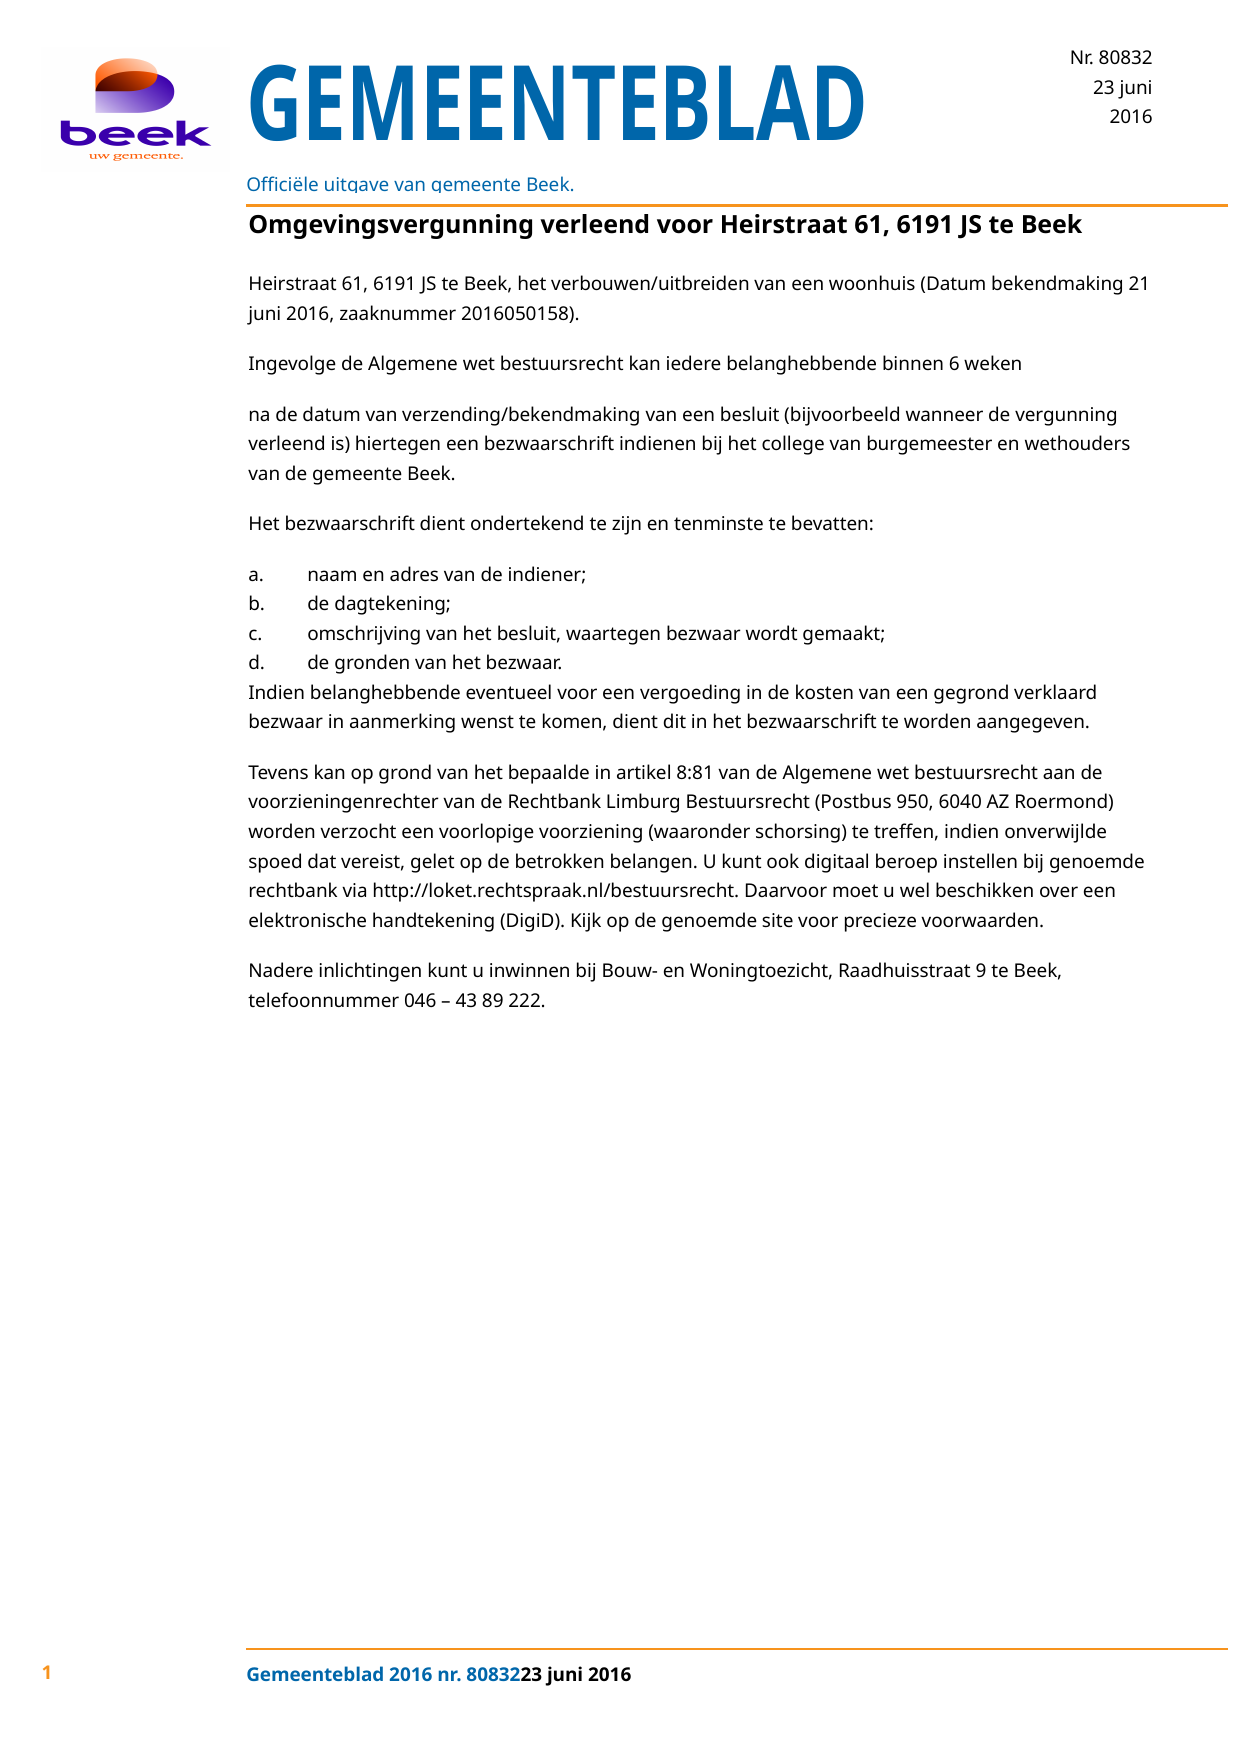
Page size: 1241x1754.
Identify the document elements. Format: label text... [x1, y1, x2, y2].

text Heirstraat 61, 6191 JS te Beek, het verbouwen/uitbreiden van een woonhuis (Datum bekendmaking 21 juni 2016, zaaknummer 2016050158). [248, 270, 1152, 326]
text Omgevingsvergunning verleend voor Heirstraat 61, 6191 JS te Beek [248, 207, 1152, 241]
text na de datum van verzending/bekendmaking van een besluit (bijvoorbeeld wanneer de vergunning verleend is) hiertegen een bezwaarschrift indienen bij het college van burgemeester en wethouders van de gemeente Beek. [248, 401, 1152, 486]
text Het bezwaarschrift dient ondertekend te zijn en tenminste te bevatten: [248, 510, 1152, 536]
text Ingevolge de Algemene wet bestuursrecht kan iedere belanghebbende binnen 6 weken [248, 350, 1152, 376]
text Nadere inlichtingen kunt u inwinnen bij Bouw- en Woningtoezicht, Raadhuisstraat 9 te Beek, telefoonnummer 046 – 43 89 222. [248, 957, 1152, 1013]
picture [41, 47, 231, 172]
list naam en adres van de indiener; [248, 561, 1152, 586]
text Indien belanghebbende eventueel voor een vergoeding in de kosten van een gegrond verklaard bezwaar in aanmerking wenst te komen, dient dit in het bezwaarschrift te worden aangegeven. [248, 679, 1152, 734]
list omschrijving van het besluit, waartegen bezwaar wordt gemaakt; [248, 620, 1152, 646]
list de gronden van het bezwaar. [248, 649, 1152, 675]
list de dagtekening; [248, 590, 1152, 616]
text Tevens kan op grond van het bepaalde in artikel 8:81 van de Algemene wet bestuursrecht aan de voorzieningenrechter van de Rechtbank Limburg Bestuursrecht (Postbus 950, 6040 AZ Roermond) worden verzocht een voorlopige voorziening (waaronder schorsing) te treffen, indien onverwijlde spoed dat vereist, gelet op de betrokken belangen. U kunt ook digitaal beroep instellen bij genoemde rechtbank via http://loket.rechtspraak.nl/bestuursrecht. Daarvoor moet u wel beschikken over een elektronische handtekening (DigiD). Kijk op de genoemde site voor precieze voorwaarden. [248, 759, 1152, 933]
